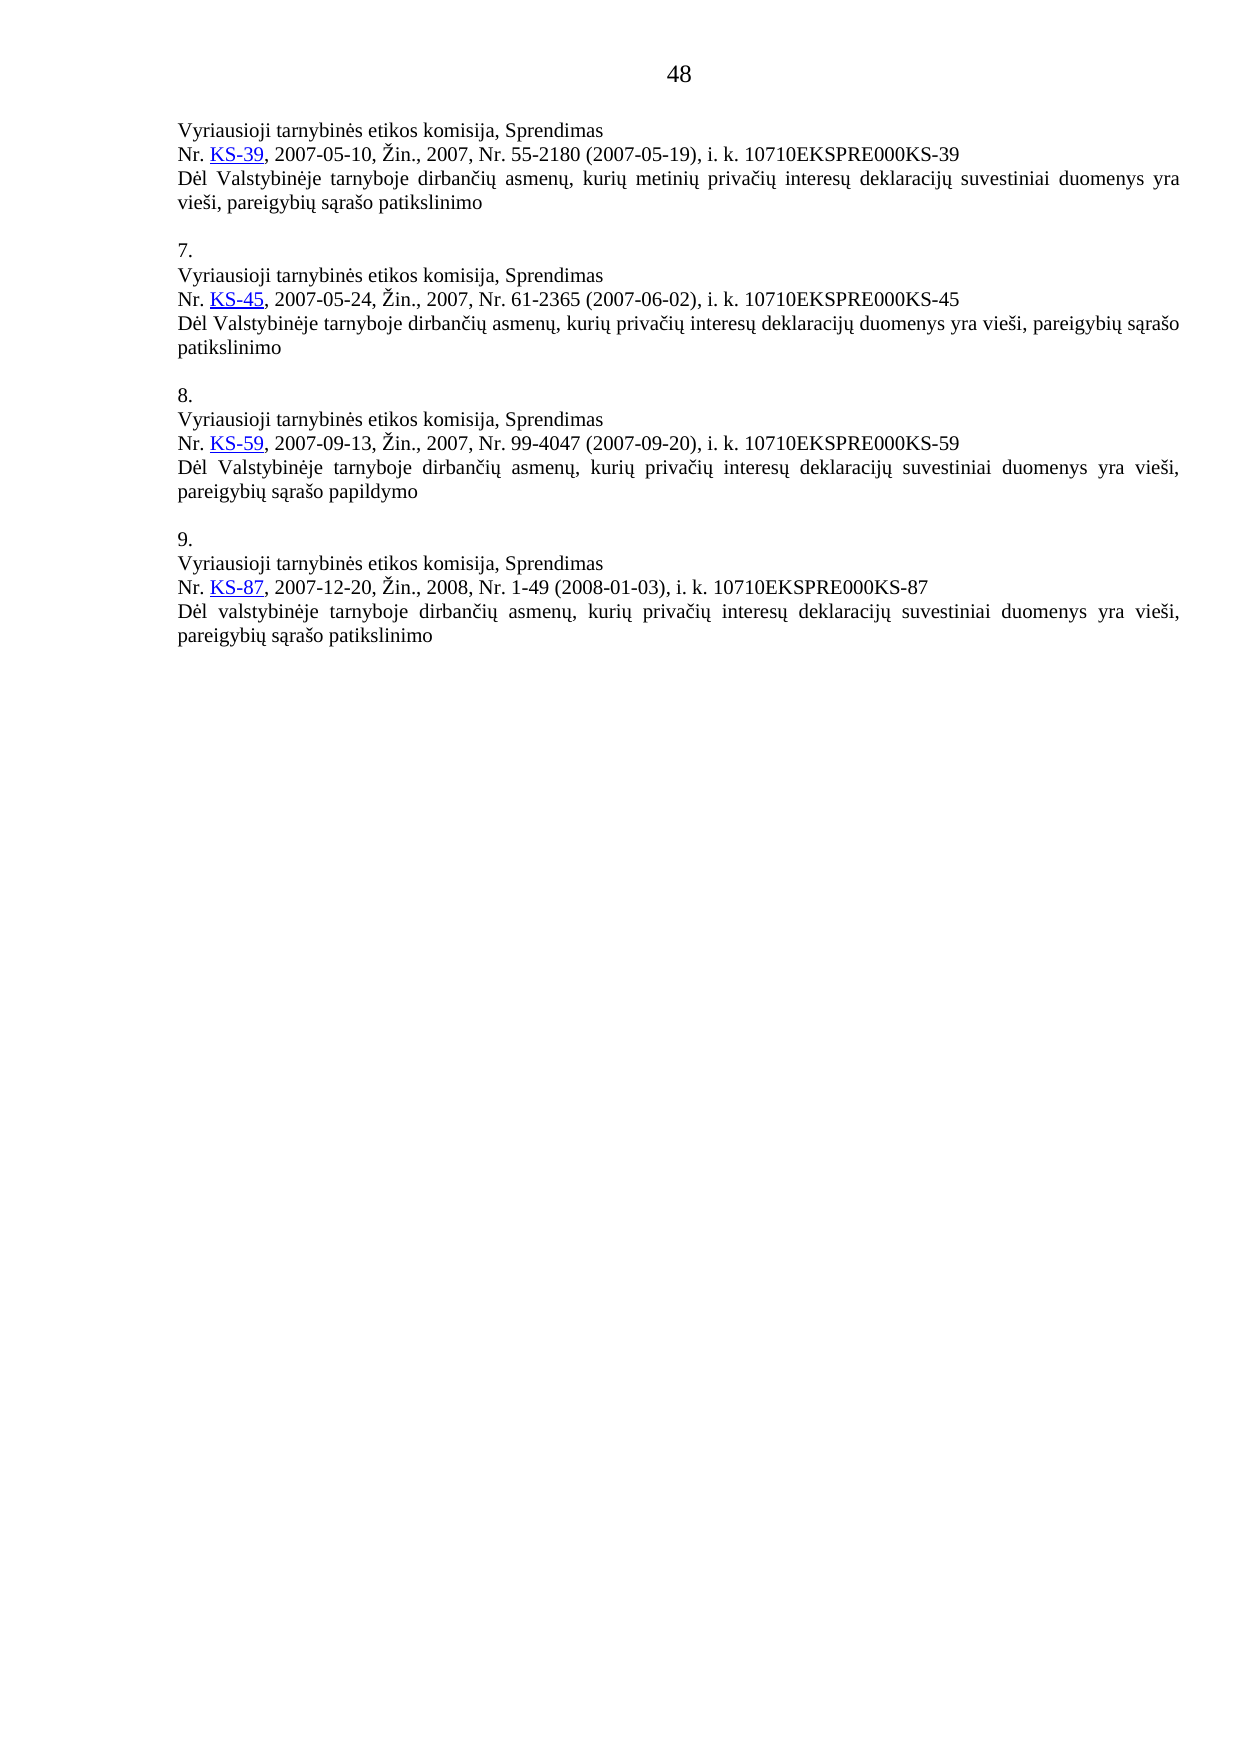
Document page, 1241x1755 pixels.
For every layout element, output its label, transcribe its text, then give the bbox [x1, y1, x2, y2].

text 9. [177, 527, 1181, 551]
text Vyriausioji tarnybinės etikos komisija, Sprendimas [177, 551, 1181, 575]
text Dėl Valstybinėje tarnyboje dirbančių asmenų, kurių metinių privačių interesų deklaracijų suvestiniai duomenys yra vieši, pareigybių sąrašo patikslinimo [177, 166, 1181, 214]
text Nr. KS-45, 2007-05-24, Žin., 2007, Nr. 61-2365 (2007-06-02), i. k. 10710EKSPRE000KS-45 [177, 287, 1181, 311]
text Vyriausioji tarnybinės etikos komisija, Sprendimas [177, 262, 1181, 287]
text Dėl valstybinėje tarnyboje dirbančių asmenų, kurių privačių interesų deklaracijų suvestiniai duomenys yra vieši, pareigybių sąrašo patikslinimo [177, 599, 1181, 647]
text Nr. KS-39, 2007-05-10, Žin., 2007, Nr. 55-2180 (2007-05-19), i. k. 10710EKSPRE000KS-39 [177, 142, 1181, 166]
text Vyriausioji tarnybinės etikos komisija, Sprendimas [177, 118, 1181, 142]
text Nr. KS-59, 2007-09-13, Žin., 2007, Nr. 99-4047 (2007-09-20), i. k. 10710EKSPRE000KS-59 [177, 431, 1181, 455]
text Dėl Valstybinėje tarnyboje dirbančių asmenų, kurių privačių interesų deklaracijų suvestiniai duomenys yra vieši, pareigybių sąrašo papildymo [177, 455, 1181, 503]
text Vyriausioji tarnybinės etikos komisija, Sprendimas [177, 407, 1181, 431]
text Nr. KS-87, 2007-12-20, Žin., 2008, Nr. 1-49 (2008-01-03), i. k. 10710EKSPRE000KS-87 [177, 575, 1181, 599]
text 8. [177, 383, 1181, 407]
text 7. [177, 238, 1181, 262]
text Dėl Valstybinėje tarnyboje dirbančių asmenų, kurių privačių interesų deklaracijų duomenys yra vieši, pareigybių sąrašo patikslinimo [177, 311, 1181, 359]
